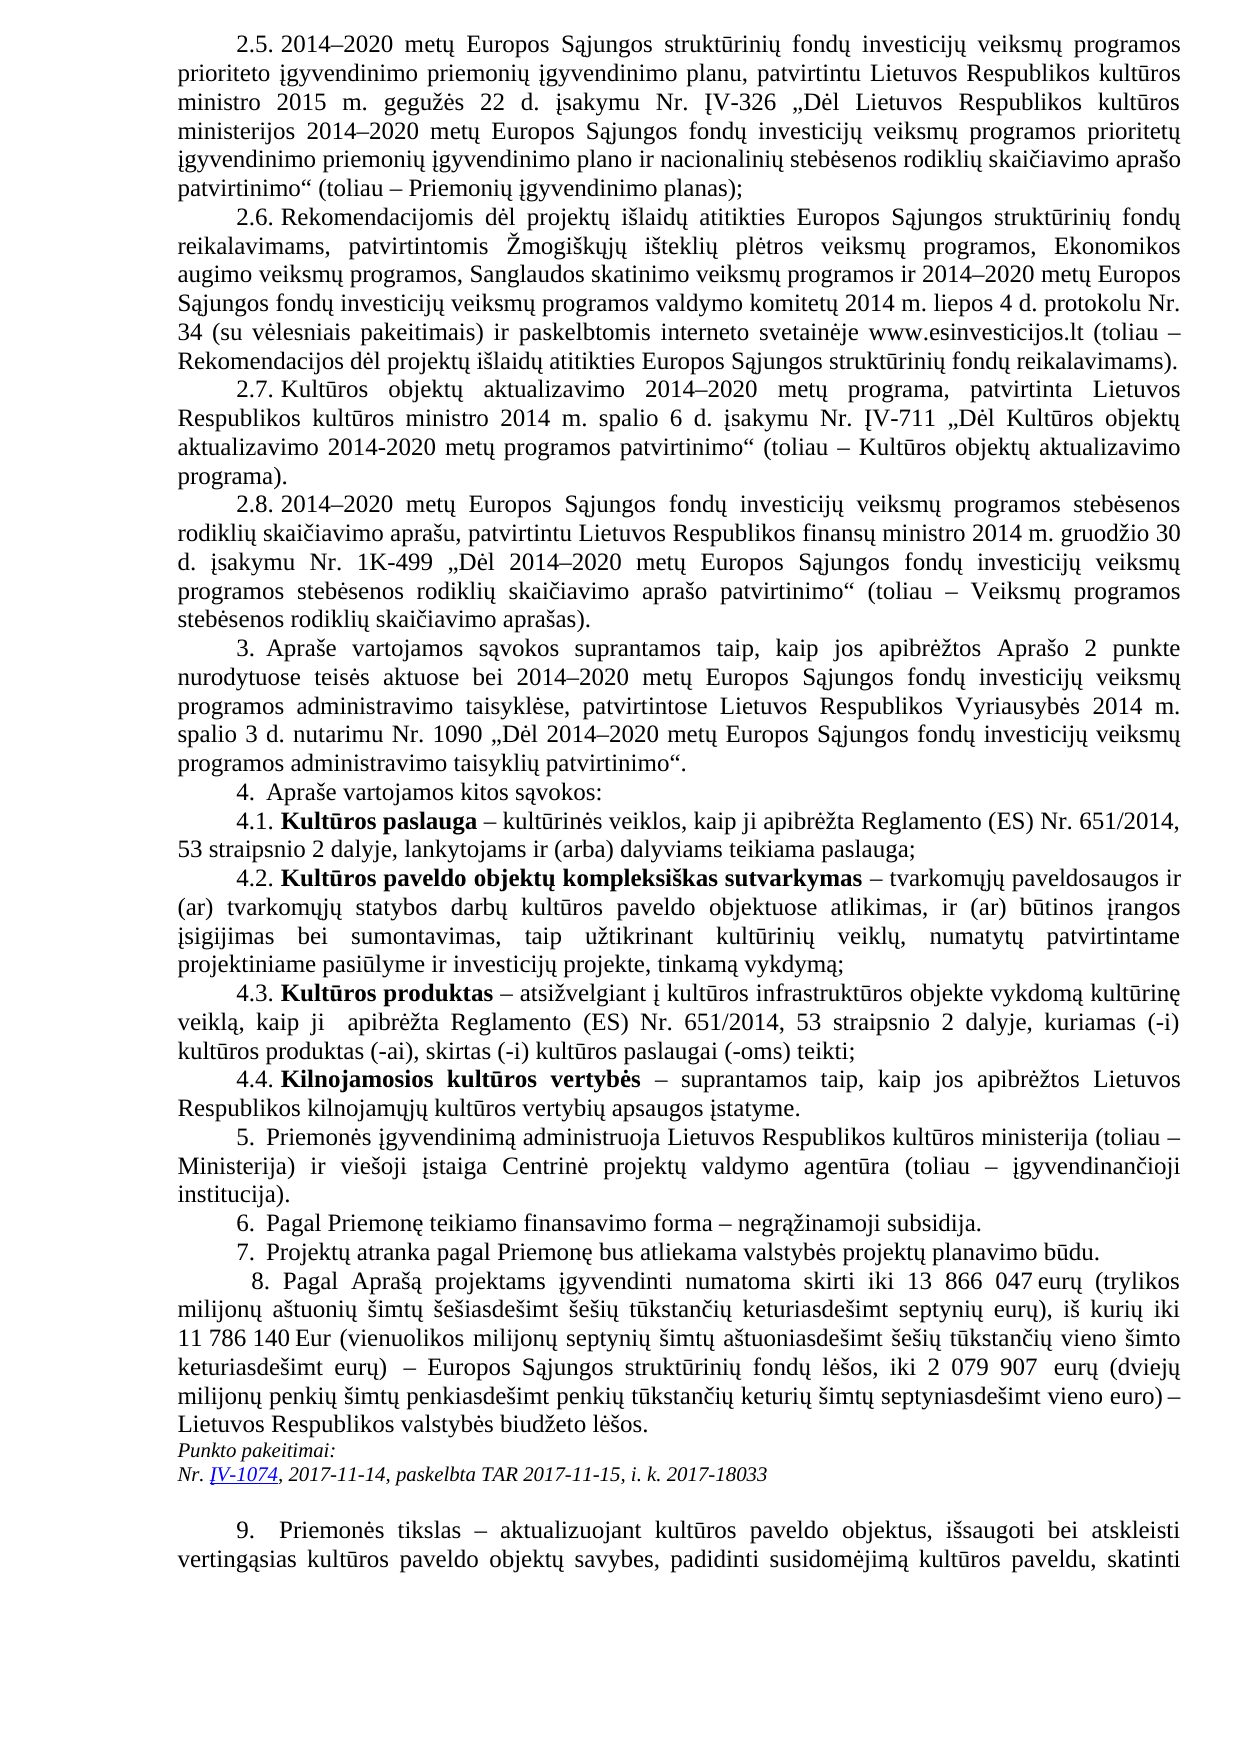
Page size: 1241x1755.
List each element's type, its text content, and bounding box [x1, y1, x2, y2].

text 4.3. Kultūros produktas – atsižvelgiant į kultūros infrastruktūros objekte vykdomą kultūrinę veiklą, kaip ji apibrėžta Reglamento (ES) Nr. 651/2014, 53 straipsnio 2 dalyje, kuriamas (-i) kultūros produktas (-ai), skirtas (-i) kultūros paslaugai (-oms) teikti; [177, 978, 1181, 1064]
text 4.4. Kilnojamosios kultūros vertybės – suprantamos taip, kaip jos apibrėžtos Lietuvos Respublikos kilnojamųjų kultūros vertybių apsaugos įstatyme. [177, 1064, 1181, 1122]
text 5. Priemonės įgyvendinimą administruoja Lietuvos Respublikos kultūros ministerija (toliau – Ministerija) ir viešoji įstaiga Centrinė projektų valdymo agentūra (toliau – įgyvendinančioji institucija). [177, 1122, 1181, 1208]
text 7. Projektų atranka pagal Priemonę bus atliekama valstybės projektų planavimo būdu. [177, 1237, 1181, 1266]
text 3. Apraše vartojamos sąvokos suprantamos taip, kaip jos apibrėžtos Aprašo 2 punkte nurodytuose teisės aktuose bei 2014–2020 metų Europos Sąjungos fondų investicijų veiksmų programos administravimo taisyklėse, patvirtintose Lietuvos Respublikos Vyriausybės 2014 m. spalio 3 d. nutarimu Nr. 1090 „Dėl 2014–2020 metų Europos Sąjungos fondų investicijų veiksmų programos administravimo taisyklių patvirtinimo“. [177, 633, 1181, 777]
text 8. Pagal Aprašą projektams įgyvendinti numatoma skirti iki 13 866 047 eurų (trylikos milijonų aštuonių šimtų šešiasdešimt šešių tūkstančių keturiasdešimt septynių eurų), iš kurių iki 11 786 140 Eur (vienuolikos milijonų septynių šimtų aštuoniasdešimt šešių tūkstančių vieno šimto keturiasdešimt eurų) – Europos Sąjungos struktūrinių fondų lėšos, iki 2 079 907 eurų (dviejų milijonų penkių šimtų penkiasdešimt penkių tūkstančių keturių šimtų septyniasdešimt vieno euro) – Lietuvos Respublikos valstybės biudžeto lėšos. [177, 1266, 1181, 1438]
text Nr. ĮV-1074, 2017-11-14, paskelbta TAR 2017-11-15, i. k. 2017-18033 [177, 1462, 1181, 1486]
text 2.5. 2014–2020 metų Europos Sąjungos struktūrinių fondų investicijų veiksmų programos prioriteto įgyvendinimo priemonių įgyvendinimo planu, patvirtintu Lietuvos Respublikos kultūros ministro 2015 m. gegužės 22 d. įsakymu Nr. ĮV-326 „Dėl Lietuvos Respublikos kultūros ministerijos 2014–2020 metų Europos Sąjungos fondų investicijų veiksmų programos prioritetų įgyvendinimo priemonių įgyvendinimo plano ir nacionalinių stebėsenos rodiklių skaičiavimo aprašo patvirtinimo“ (toliau – Priemonių įgyvendinimo planas); [177, 29, 1181, 202]
text 4.2. Kultūros paveldo objektų kompleksiškas sutvarkymas – tvarkomųjų paveldosaugos ir (ar) tvarkomųjų statybos darbų kultūros paveldo objektuose atlikimas, ir (ar) būtinos įrangos įsigijimas bei sumontavimas, taip užtikrinant kultūrinių veiklų, numatytų patvirtintame projektiniame pasiūlyme ir investicijų projekte, tinkamą vykdymą; [177, 863, 1181, 978]
text Punkto pakeitimai: [177, 1438, 1181, 1462]
text 6. Pagal Priemonę teikiamo finansavimo forma – negrąžinamoji subsidija. [177, 1208, 1181, 1237]
text 4.1. Kultūros paslauga – kultūrinės veiklos, kaip ji apibrėžta Reglamento (ES) Nr. 651/2014, 53 straipsnio 2 dalyje, lankytojams ir (arba) dalyviams teikiama paslauga; [177, 806, 1181, 863]
text 2.8. 2014–2020 metų Europos Sąjungos fondų investicijų veiksmų programos stebėsenos rodiklių skaičiavimo aprašu, patvirtintu Lietuvos Respublikos finansų ministro 2014 m. gruodžio 30 d. įsakymu Nr. 1K-499 „Dėl 2014–2020 metų Europos Sąjungos fondų investicijų veiksmų programos stebėsenos rodiklių skaičiavimo aprašo patvirtinimo“ (toliau – Veiksmų programos stebėsenos rodiklių skaičiavimo aprašas). [177, 489, 1181, 633]
text 2.7. Kultūros objektų aktualizavimo 2014–2020 metų programa, patvirtinta Lietuvos Respublikos kultūros ministro 2014 m. spalio 6 d. įsakymu Nr. ĮV-711 „Dėl Kultūros objektų aktualizavimo 2014-2020 metų programos patvirtinimo“ (toliau – Kultūros objektų aktualizavimo programa). [177, 374, 1181, 489]
text 9. Priemonės tikslas – aktualizuojant kultūros paveldo objektus, išsaugoti bei atskleisti vertingąsias kultūros paveldo objektų savybes, padidinti susidomėjimą kultūros paveldu, skatinti [177, 1515, 1181, 1573]
text 4. Apraše vartojamos kitos sąvokos: [177, 777, 1181, 806]
text 2.6. Rekomendacijomis dėl projektų išlaidų atitikties Europos Sąjungos struktūrinių fondų reikalavimams, patvirtintomis Žmogiškųjų išteklių plėtros veiksmų programos, Ekonomikos augimo veiksmų programos, Sanglaudos skatinimo veiksmų programos ir 2014–2020 metų Europos Sąjungos fondų investicijų veiksmų programos valdymo komitetų 2014 m. liepos 4 d. protokolu Nr. 34 (su vėlesniais pakeitimais) ir paskelbtomis interneto svetainėje www.esinvesticijos.lt (toliau – Rekomendacijos dėl projektų išlaidų atitikties Europos Sąjungos struktūrinių fondų reikalavimams). [177, 202, 1181, 374]
